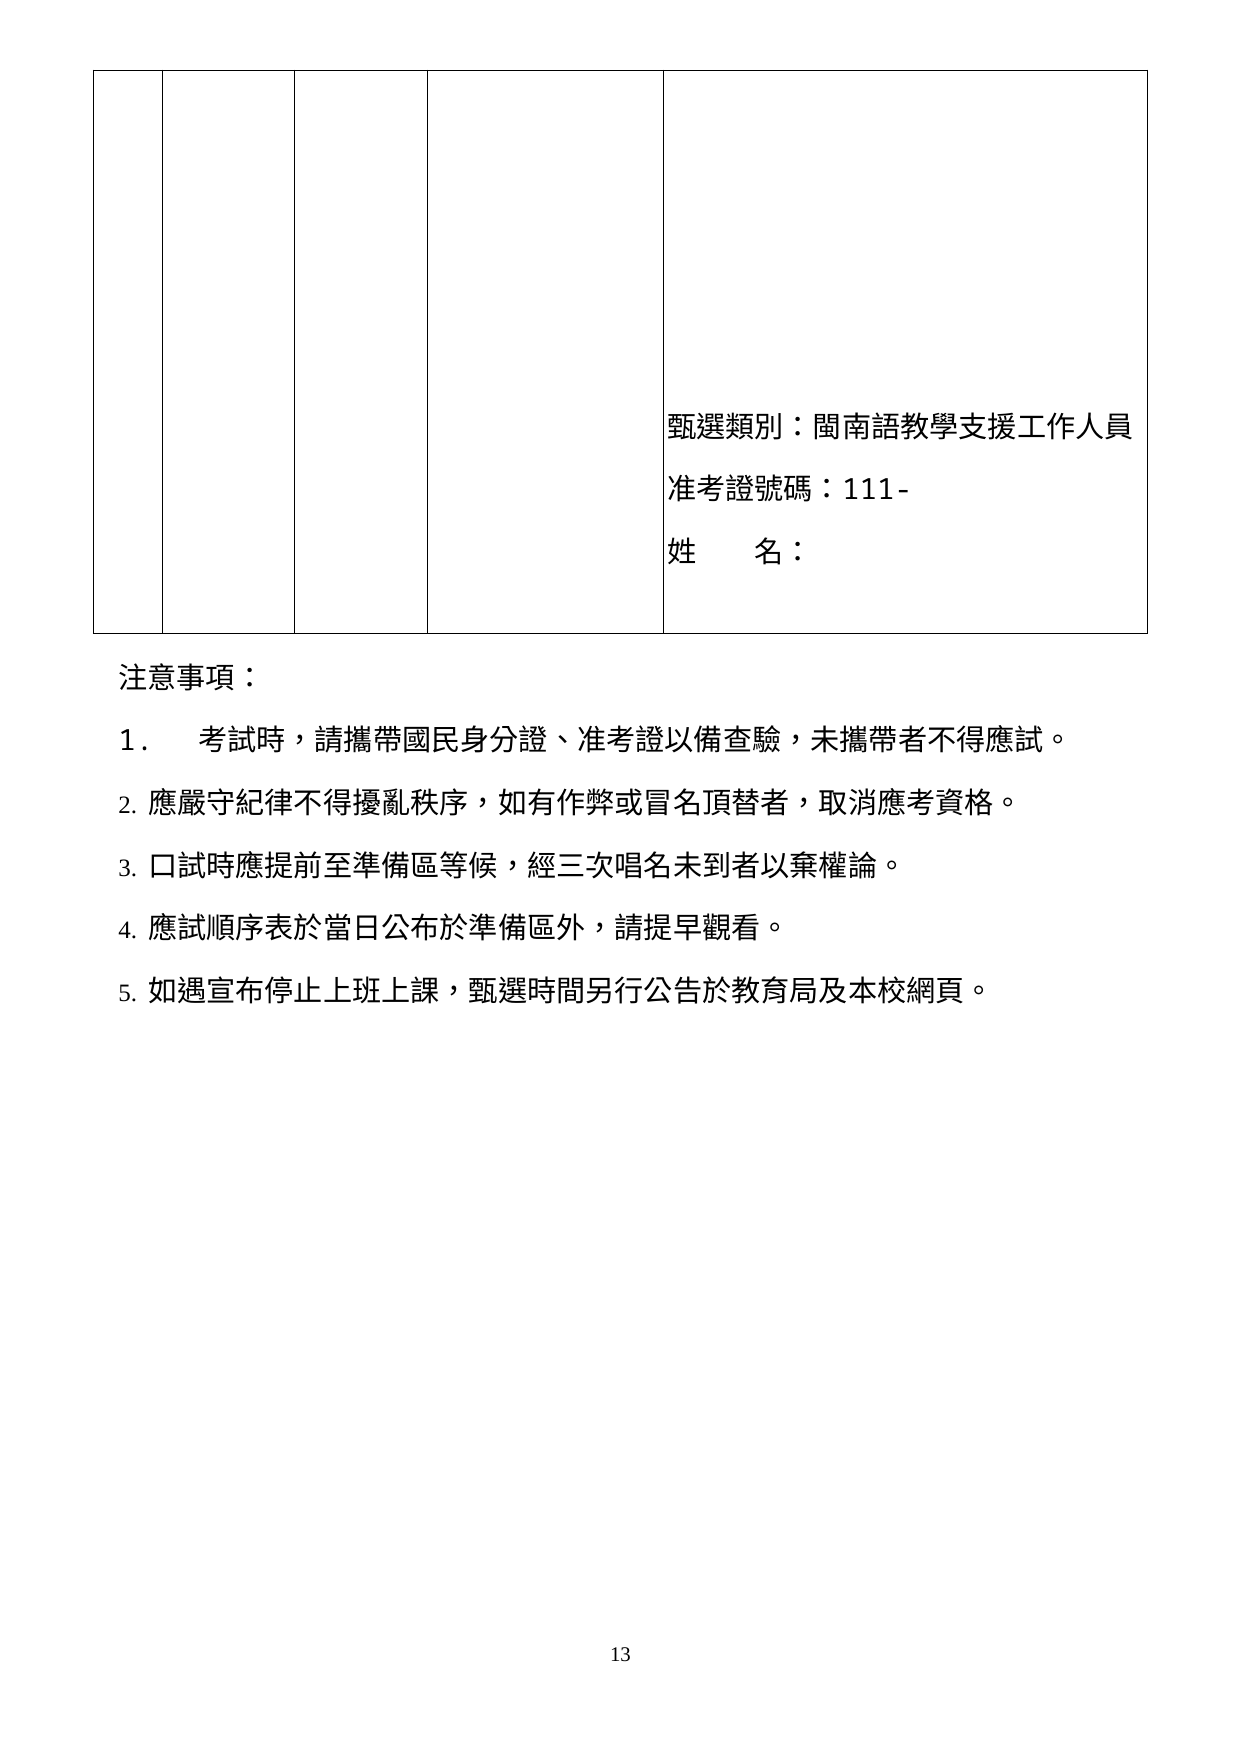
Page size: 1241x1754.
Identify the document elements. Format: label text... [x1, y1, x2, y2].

list 應試順序表於當日公布於準備區外，請提早觀看。 [118, 884, 1122, 947]
text 注意事項： [118, 634, 1122, 697]
table_cell [428, 71, 663, 633]
list 考試時，請攜帶國民身分證、准考證以備查驗，未攜帶者不得應試。 [118, 697, 1122, 759]
list 口試時應提前至準備區等候，經三次唱名未到者以棄權論。 [118, 822, 1122, 884]
list 如遇宣布停止上班上課，甄選時間另行公告於教育局及本校網頁。 [118, 947, 1122, 1009]
table_cell [163, 71, 294, 633]
list 應嚴守紀律不得擾亂秩序，如有作弊或冒名頂替者，取消應考資格。 [118, 759, 1122, 822]
table_cell [295, 71, 427, 633]
table_header 臺中市新社區大南國民小學111學年度本土語言教學支援工作人員甄選 甄選類別：閩南語教學支援工作人員 准考證號碼：111- 姓 名： [664, 71, 1147, 633]
table_cell [94, 71, 162, 633]
